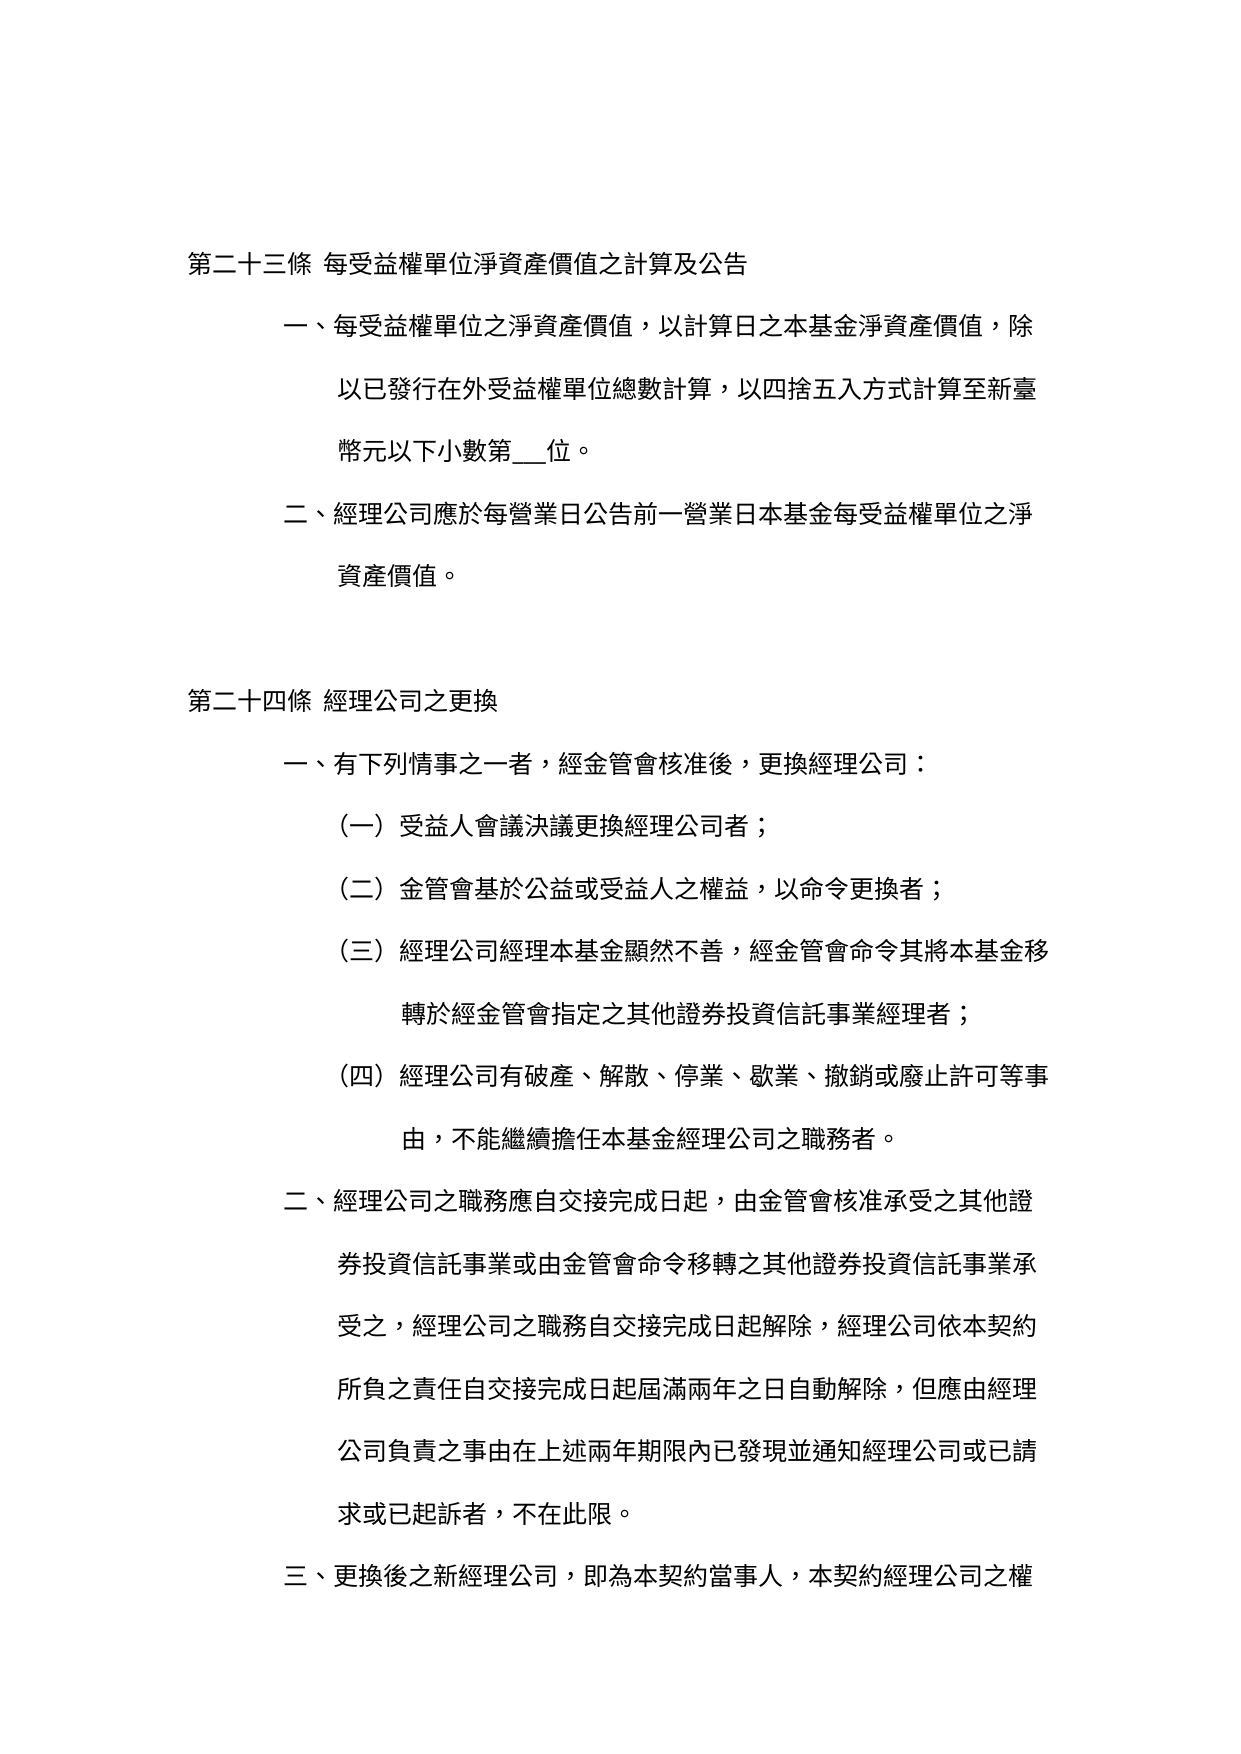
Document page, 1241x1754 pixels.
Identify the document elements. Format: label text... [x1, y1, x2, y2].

text （二）金管會基於公益或受益人之權益，以命令更換者； [324, 846, 1053, 908]
text 二、經理公司應於每營業日公告前一營業日本基金每受益權單位之淨資產價值。 [284, 471, 1053, 596]
text 二、經理公司之職務應自交接完成日起，由金管會核准承受之其他證券投資信託事業或由金管會命令移轉之其他證券投資信託事業承受之，經理公司之職務自交接完成日起解除，經理公司依本契約所負之責任自交接完成日起屆滿兩年之日自動解除，但應由經理公司負責之事由在上述兩年期限內已發現並通知經理公司或已請求或已起訴者，不在此限。 [284, 1158, 1053, 1533]
text 三、更換後之新經理公司，即為本契約當事人，本契約經理公司之權 [284, 1533, 1053, 1596]
text 第二十三條 每受益權單位淨資產價值之計算及公告 [187, 221, 1053, 283]
text （三）經理公司經理本基金顯然不善，經金管會命令其將本基金移轉於經金管會指定之其他證券投資信託事業經理者； [324, 908, 1053, 1033]
text 第二十四條 經理公司之更換 [187, 658, 1053, 721]
text （四）經理公司有破產、解散、停業、歇業、撤銷或廢止許可等事由，不能繼續擔任本基金經理公司之職務者。 [324, 1033, 1053, 1158]
text 一、有下列情事之一者，經金管會核准後，更換經理公司： [284, 721, 1053, 783]
text （一）受益人會議決議更換經理公司者； [324, 783, 1053, 846]
text 一、每受益權單位之淨資產價值，以計算日之本基金淨資產價值，除以已發行在外受益權單位總數計算，以四捨五入方式計算至新臺幣元以下小數第___位。 [284, 283, 1053, 471]
